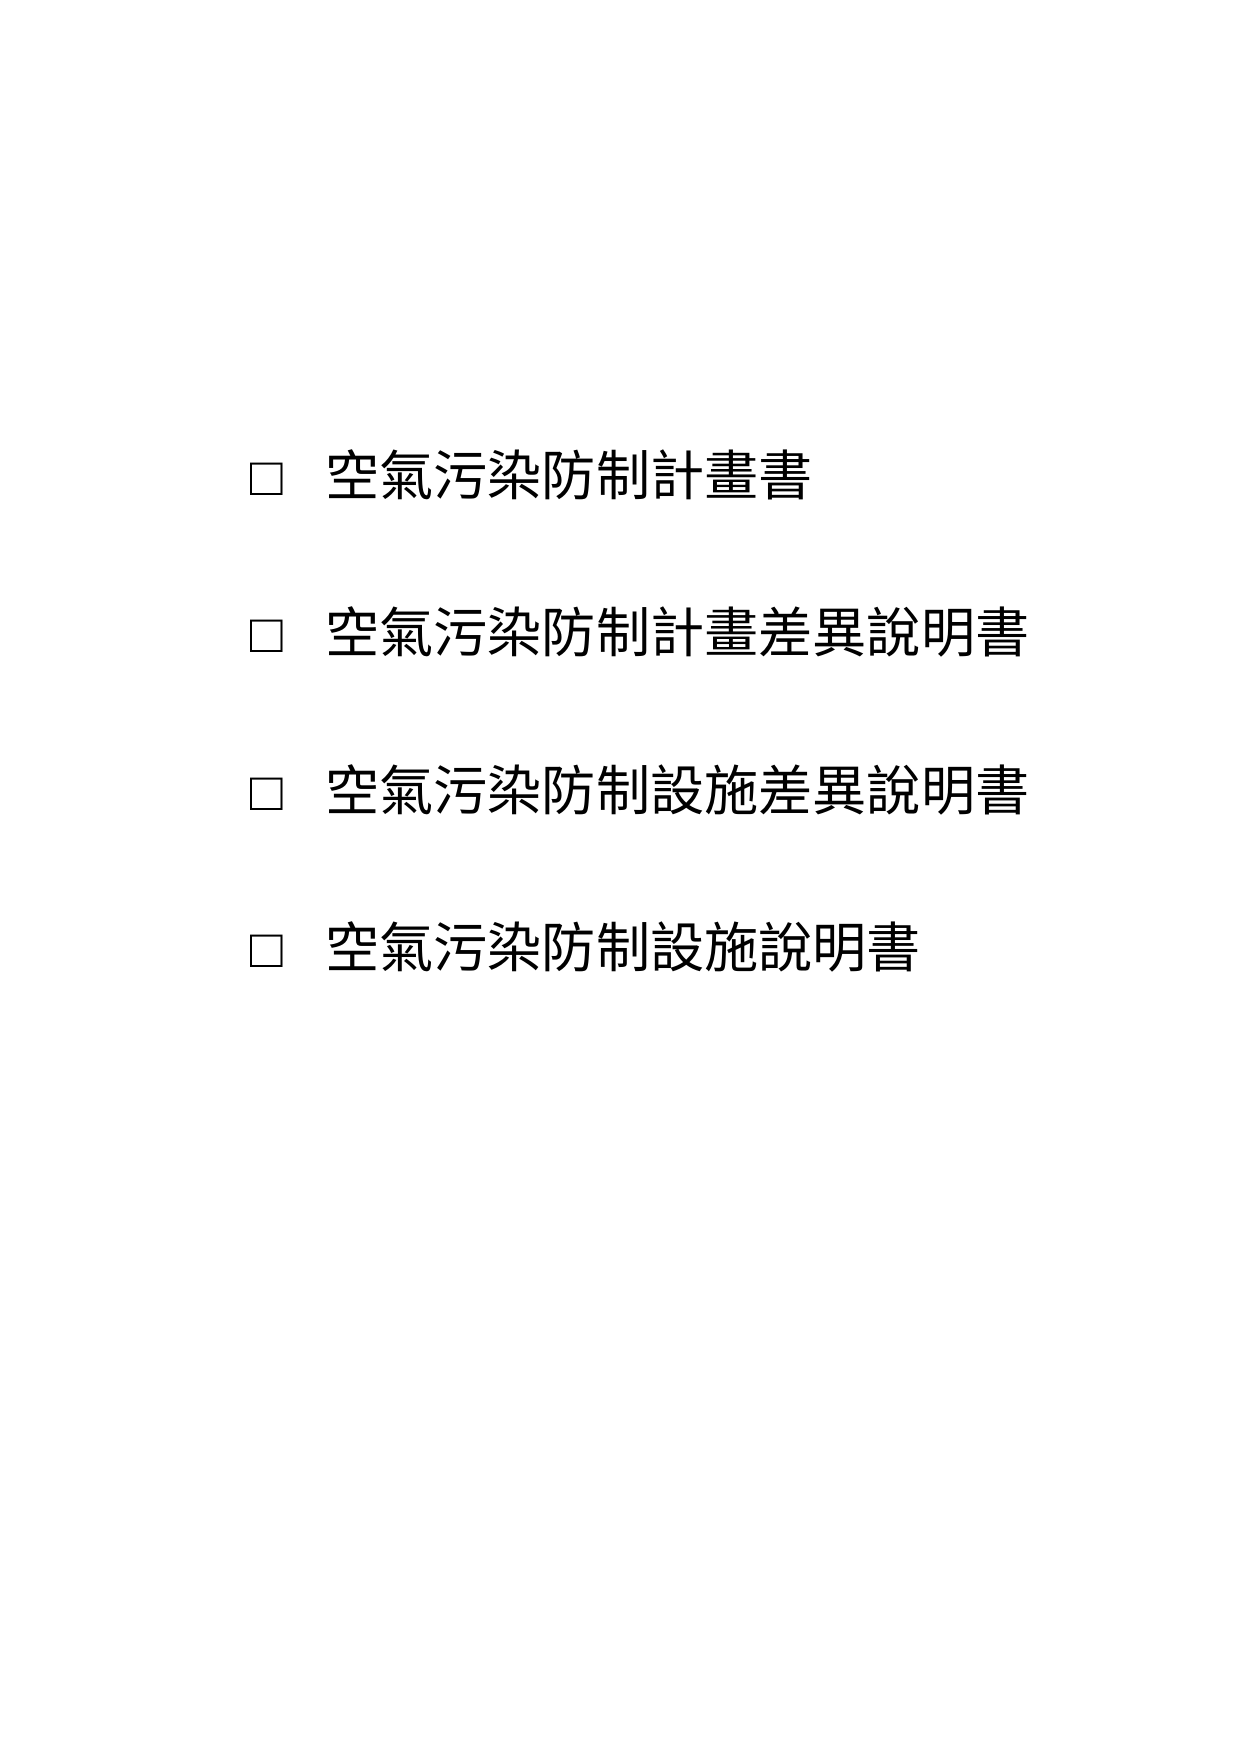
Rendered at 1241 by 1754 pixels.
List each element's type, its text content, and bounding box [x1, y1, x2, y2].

list 空氣污染防制計畫差異說明書 [250, 590, 1163, 669]
list 空氣污染防制計畫書 [250, 433, 1163, 511]
list 空氣污染防制設施說明書 [250, 905, 1163, 983]
list 空氣污染防制設施差異說明書 [250, 747, 1163, 826]
